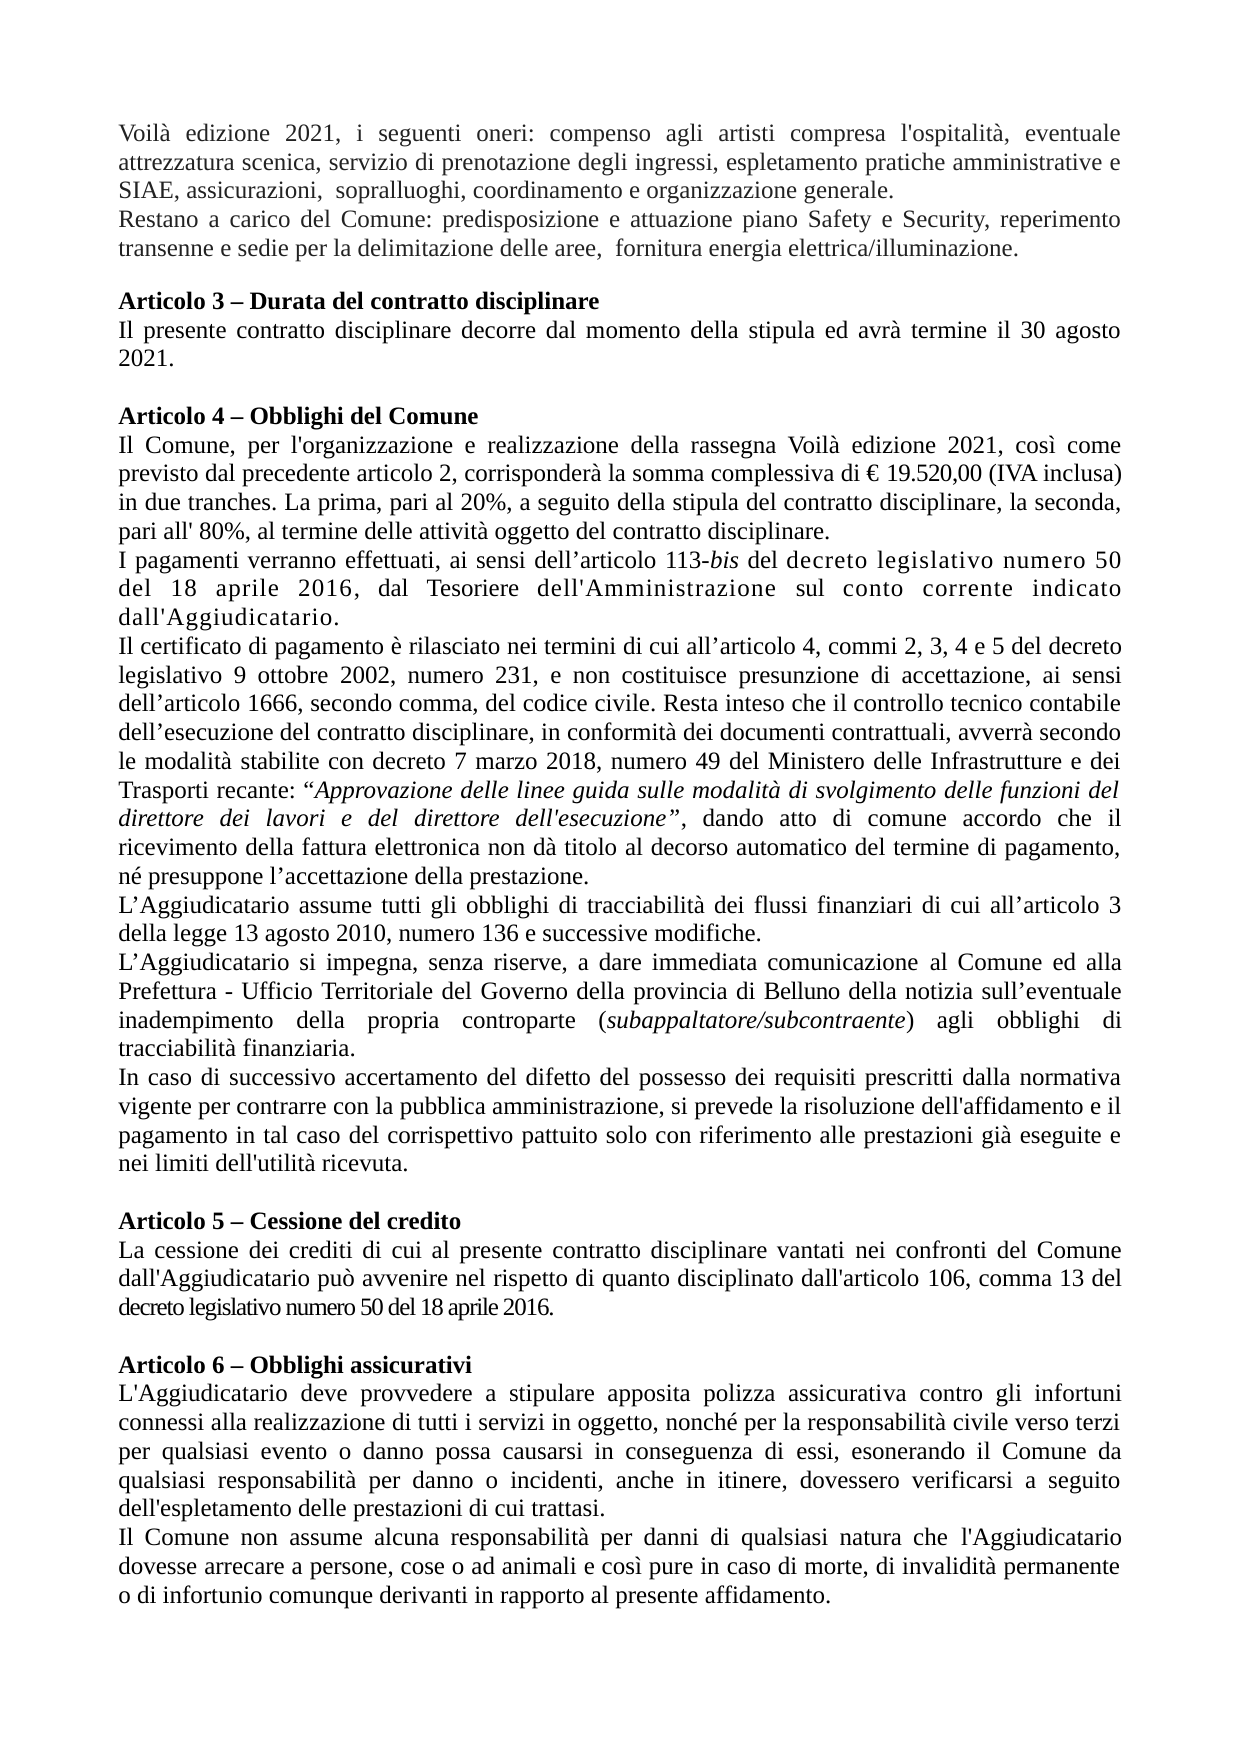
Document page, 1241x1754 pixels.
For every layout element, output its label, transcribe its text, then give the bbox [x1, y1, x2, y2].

text La cessione dei crediti di cui al presente contratto disciplinare vantati nei confronti del Comune dall'Aggiudicatario può avvenire nel rispetto di quanto disciplinato dall'articolo 106, comma 13 del decreto legislativo numero 50 del 18 aprile 2016. [118, 1235, 1122, 1321]
text Il Comune, per l'organizzazione e realizzazione della rassegna Voilà edizione 2021, così come previsto dal precedente articolo 2, corrisponderà la somma complessiva di € 19.520,00 (IVA inclusa) in due tranches. La prima, pari al 20%, a seguito della stipula del contratto disciplinare, la seconda, pari all' 80%, al termine delle attività oggetto del contratto disciplinare. [118, 430, 1122, 545]
text L’Aggiudicatario si impegna, senza riserve, a dare immediata comunicazione al Comune ed alla Prefettura - Ufficio Territoriale del Governo della provincia di Belluno della notizia sull’eventuale inadempimento della propria controparte (subappaltatore/subcontraente) agli obblighi di tracciabilità finanziaria. [118, 947, 1122, 1062]
text Articolo 3 – Durata del contratto disciplinare [118, 286, 1122, 315]
text Restano a carico del Comune: predisposizione e attuazione piano Safety e Security, reperimento transenne e sedie per la delimitazione delle aree, fornitura energia elettrica/illuminazione. [118, 204, 1122, 262]
text L’Aggiudicatario assume tutti gli obblighi di tracciabilità dei flussi finanziari di cui all’articolo 3 della legge 13 agosto 2010, numero 136 e successive modifiche. [118, 890, 1122, 947]
text Articolo 5 – Cessione del credito [118, 1206, 1122, 1235]
text Il Comune non assume alcuna responsabilità per danni di qualsiasi natura che l'Aggiudicatario dovesse arrecare a persone, cose o ad animali e così pure in caso di morte, di invalidità permanente o di infortunio comunque derivanti in rapporto al presente affidamento. [118, 1522, 1122, 1608]
text Articolo 6 – Obblighi assicurativi [118, 1350, 1122, 1378]
text Articolo 4 – Obblighi del Comune [118, 401, 1122, 430]
text Il presente contratto disciplinare decorre dal momento della stipula ed avrà termine il 30 agosto 2021. [118, 315, 1122, 372]
text Voilà edizione 2021, i seguenti oneri: compenso agli artisti compresa l'ospitalità, eventuale attrezzatura scenica, servizio di prenotazione degli ingressi, espletamento pratiche amministrative e SIAE, assicurazioni, sopralluoghi, coordinamento e organizzazione generale. [118, 118, 1122, 204]
text In caso di successivo accertamento del difetto del possesso dei requisiti prescritti dalla normativa vigente per contrarre con la pubblica amministrazione, si prevede la risoluzione dell'affidamento e il pagamento in tal caso del corrispettivo pattuito solo con riferimento alle prestazioni già eseguite e nei limiti dell'utilità ricevuta. [118, 1062, 1122, 1177]
text Il certificato di pagamento è rilasciato nei termini di cui all’articolo 4, commi 2, 3, 4 e 5 del decreto legislativo 9 ottobre 2002, numero 231, e non costituisce presunzione di accettazione, ai sensi dell’articolo 1666, secondo comma, del codice civile. Resta inteso che il controllo tecnico contabile dell’esecuzione del contratto disciplinare, in conformità dei documenti contrattuali, avverrà secondo le modalità stabilite con decreto 7 marzo 2018, numero 49 del Ministero delle Infrastrutture e dei Trasporti recante: “Approvazione delle linee guida sulle modalità di svolgimento delle funzioni del direttore dei lavori e del direttore dell'esecuzione”, dando atto di comune accordo che il ricevimento della fattura elettronica non dà titolo al decorso automatico del termine di pagamento, né presuppone l’accettazione della prestazione. [118, 631, 1122, 890]
text I pagamenti verranno effettuati, ai sensi dell’articolo 113-bis del decreto legislativo numero 50 del 18 aprile 2016, dal Tesoriere dell'Amministrazione sul conto corrente indicato dall'Aggiudicatario. [118, 545, 1122, 631]
text L'Aggiudicatario deve provvedere a stipulare apposita polizza assicurativa contro gli infortuni connessi alla realizzazione di tutti i servizi in oggetto, nonché per la responsabilità civile verso terzi per qualsiasi evento o danno possa causarsi in conseguenza di essi, esonerando il Comune da qualsiasi responsabilità per danno o incidenti, anche in itinere, dovessero verificarsi a seguito dell'espletamento delle prestazioni di cui trattasi. [118, 1378, 1122, 1522]
